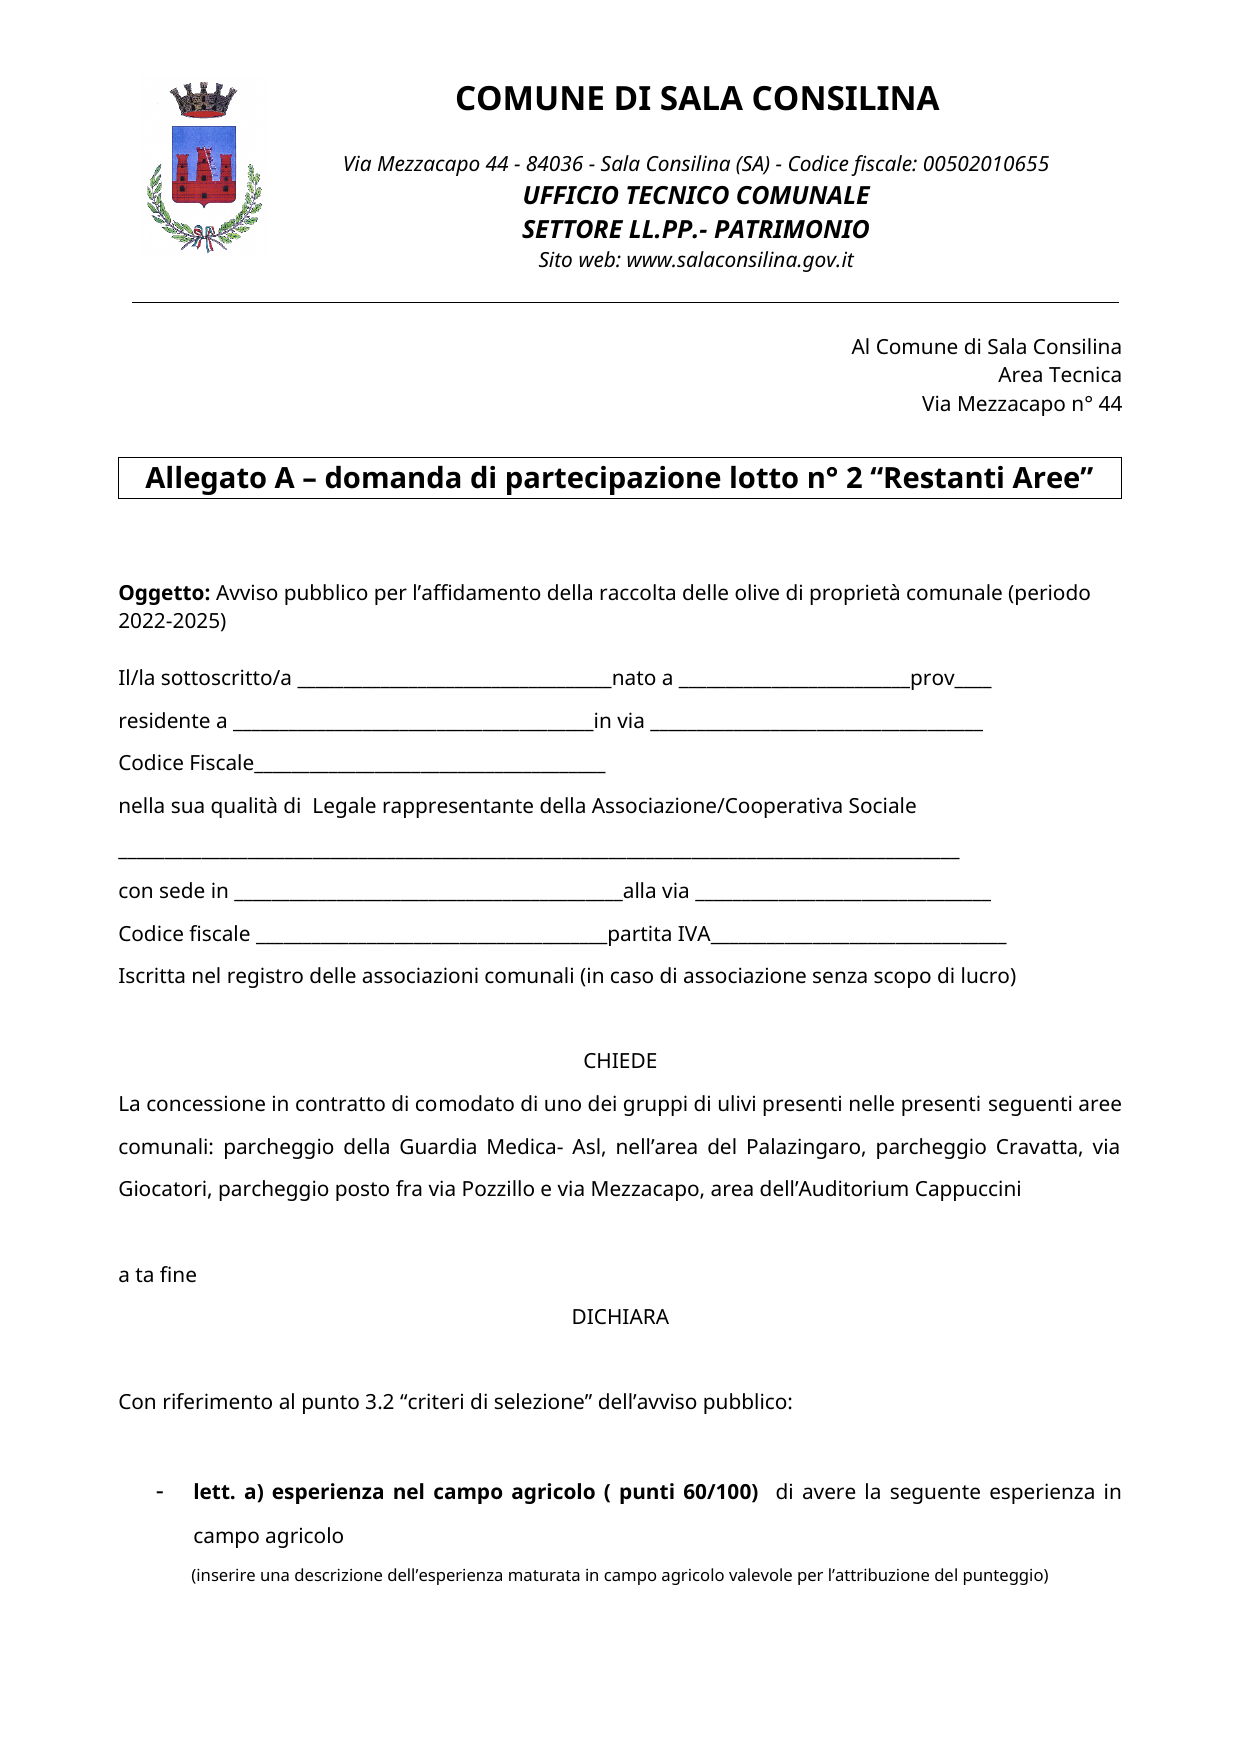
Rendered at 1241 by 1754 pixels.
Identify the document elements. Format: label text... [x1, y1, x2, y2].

text Oggetto: Avviso pubblico per l’affidamento della raccolta delle olive di proprietà comunale (periodo 2022-2025) [118, 578, 1122, 635]
table_header [132, 75, 275, 302]
list lett. a) esperienza nel campo agricolo ( punti 60/100) di avere la seguente esperienza in campo agricolo [156, 1473, 1122, 1549]
text Codice fiscale ______________________________________partita IVA________________________________ [118, 919, 1122, 947]
text Il/la sottoscritto/a __________________________________nato a _________________________prov____ [118, 663, 1122, 692]
text Al Comune di Sala Consilina [118, 332, 1122, 360]
text Codice Fiscale______________________________________ [118, 748, 1122, 777]
text a ta fine [118, 1260, 1122, 1288]
table_header COMUNE DI SALA CONSILINA Via Mezzacapo 44 - 84036 - Sala Consilina (SA) - Codice fiscale: 00502010655 UFFICIO TECNICO COMUNALE SETTORE LL.PP.- PATRIMONIO Sito web: www.salaconsilina.gov.it [275, 75, 1119, 302]
text Via Mezzacapo n° 44 [118, 389, 1122, 417]
text con sede in __________________________________________alla via ________________________________ [118, 876, 1122, 905]
text residente a _______________________________________in via ____________________________________ [118, 706, 1122, 734]
text (inserire una descrizione dell’esperienza maturata in campo agricolo valevole per l’attribuzione del punteggio) [118, 1563, 1122, 1586]
text Iscritta nel registro delle associazioni comunali (in caso di associazione senza scopo di lucro) [118, 961, 1122, 990]
text Con riferimento al punto 3.2 “criteri di selezione” dell’avviso pubblico: [118, 1387, 1122, 1416]
text Area Tecnica [118, 360, 1122, 389]
text DICHIARA [118, 1302, 1122, 1331]
table_header Allegato A – domanda di partecipazione lotto n° 2 “Restanti Aree” [119, 458, 1121, 497]
text CHIEDE [118, 1047, 1122, 1075]
text nella sua qualità di Legale rappresentante della Associazione/Cooperativa Sociale ___________________________________________________________________________________________ [118, 791, 1122, 862]
text La concessione in contratto di comodato di uno dei gruppi di ulivi presenti nelle presenti seguenti aree comunali: parcheggio della Guardia Medica- Asl, nell’area del Palazingaro, parcheggio Cravatta, via Giocatori, parcheggio posto fra via Pozzillo e via Mezzacapo, area dell’Auditorium Cappuccini [118, 1089, 1122, 1203]
